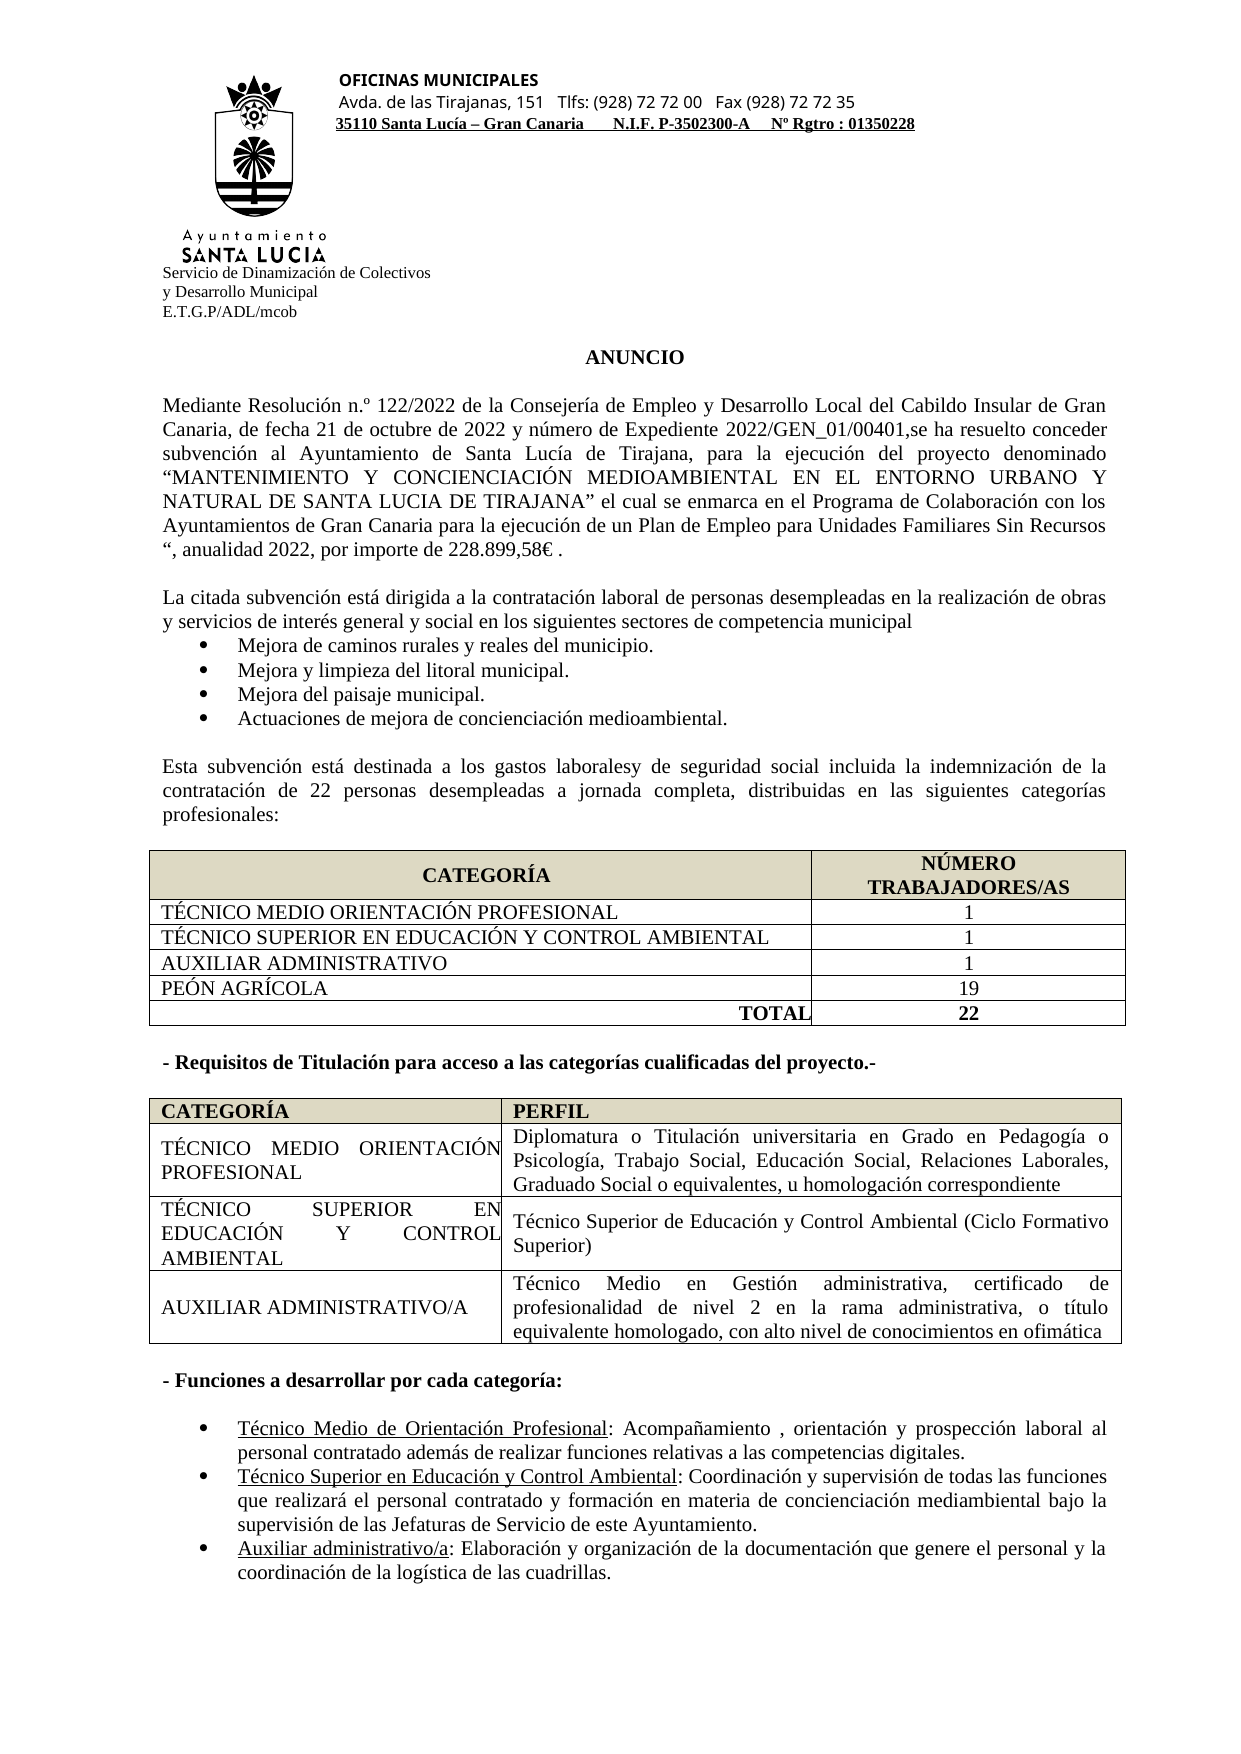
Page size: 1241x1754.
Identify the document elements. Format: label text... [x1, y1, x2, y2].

table_cell TÉCNICO MEDIO ORIENTACIÓN PROFESIONAL [150, 900, 811, 924]
table_cell 19 [812, 976, 1125, 999]
text - Requisitos de Titulación para acceso a las categorías cualificadas del proyecto.- [162, 1050, 1108, 1074]
list Técnico Medio de Orientación Profesional: Acompañamiento , orientación y prospección laboral al personal contratado además de realizar funciones relativas a las competencias digitales. [200, 1416, 1108, 1464]
table_cell 1 [812, 950, 1125, 974]
subtitle La citada subvención está dirigida a la contratación laboral de personas desempleadas en la realización de obras y servicios de interés general y social en los siguientes sectores de competencia municipal [162, 585, 1108, 633]
table_cell TÉCNICO SUPERIOR EN EDUCACIÓN Y CONTROL AMBIENTAL [150, 1197, 501, 1269]
list Mejora de caminos rurales y reales del municipio. [200, 633, 1108, 657]
table_header NÚMERO TRABAJADORES/AS [812, 851, 1125, 899]
table_cell AUXILIAR ADMINISTRATIVO [150, 950, 811, 974]
table_cell TOTAL [150, 1001, 811, 1025]
table_cell 1 [812, 925, 1125, 949]
subtitle Esta subvención está destinada a los gastos laboralesy de seguridad social incluida la indemnización de la contratación de 22 personas desempleadas a jornada completa, distribuidas en las siguientes categorías profesionales: [162, 754, 1108, 826]
table_cell AUXILIAR ADMINISTRATIVO/A [150, 1271, 501, 1343]
list Mejora y limpieza del litoral municipal. [200, 657, 1108, 682]
list Actuaciones de mejora de concienciación medioambiental. [200, 706, 1108, 730]
table_cell Diplomatura o Titulación universitaria en Grado en Pedagogía o Psicología, Trabajo Social, Educación Social, Relaciones Laborales, Graduado Social o equivalentes, u homologación correspondiente [502, 1124, 1121, 1196]
table_cell Técnico Medio en Gestión administrativa, certificado de profesionalidad de nivel 2 en la rama administrativa, o título equivalente homologado, con alto nivel de conocimientos en ofimática [502, 1271, 1121, 1343]
table_cell TÉCNICO SUPERIOR EN EDUCACIÓN Y CONTROL AMBIENTAL [150, 925, 811, 949]
text - Funciones a desarrollar por cada categoría: [162, 1368, 1108, 1392]
table_header CATEGORÍA [150, 1099, 501, 1123]
list Auxiliar administrativo/a: Elaboración y organización de la documentación que genere el personal y la coordinación de la logística de las cuadrillas. [200, 1536, 1108, 1584]
table_cell 1 [812, 900, 1125, 924]
table_cell Técnico Superior de Educación y Control Ambiental (Ciclo Formativo Superior) [502, 1197, 1121, 1269]
list Técnico Superior en Educación y Control Ambiental: Coordinación y supervisión de todas las funciones que realizará el personal contratado y formación en materia de concienciación mediambiental bajo la supervisión de las Jefaturas de Servicio de este Ayuntamiento. [200, 1464, 1108, 1536]
table_header CATEGORÍA [150, 851, 811, 899]
table_cell TÉCNICO MEDIO ORIENTACIÓN PROFESIONAL [150, 1124, 501, 1196]
table_header PERFIL [502, 1099, 1121, 1123]
table_cell PEÓN AGRÍCOLA [150, 976, 811, 999]
subtitle Mediante Resolución n.º 122/2022 de la Consejería de Empleo y Desarrollo Local del Cabildo Insular de Gran Canaria, de fecha 21 de octubre de 2022 y número de Expediente 2022/GEN_01/00401,se ha resuelto conceder subvención al Ayuntamiento de Santa Lucía de Tirajana, para la ejecución del proyecto denominado “MANTENIMIENTO Y CONCIENCIACIÓN MEDIOAMBIENTAL EN EL ENTORNO URBANO Y NATURAL DE SANTA LUCIA DE TIRAJANA” el cual se enmarca en el Programa de Colaboración con los Ayuntamientos de Gran Canaria para la ejecución de un Plan de Empleo para Unidades Familiares Sin Recursos “, anualidad 2022, por importe de 228.899,58€ . [162, 393, 1108, 561]
text ANUNCIO [162, 345, 1108, 369]
list Mejora del paisaje municipal. [200, 682, 1108, 706]
table_cell 22 [812, 1001, 1125, 1025]
